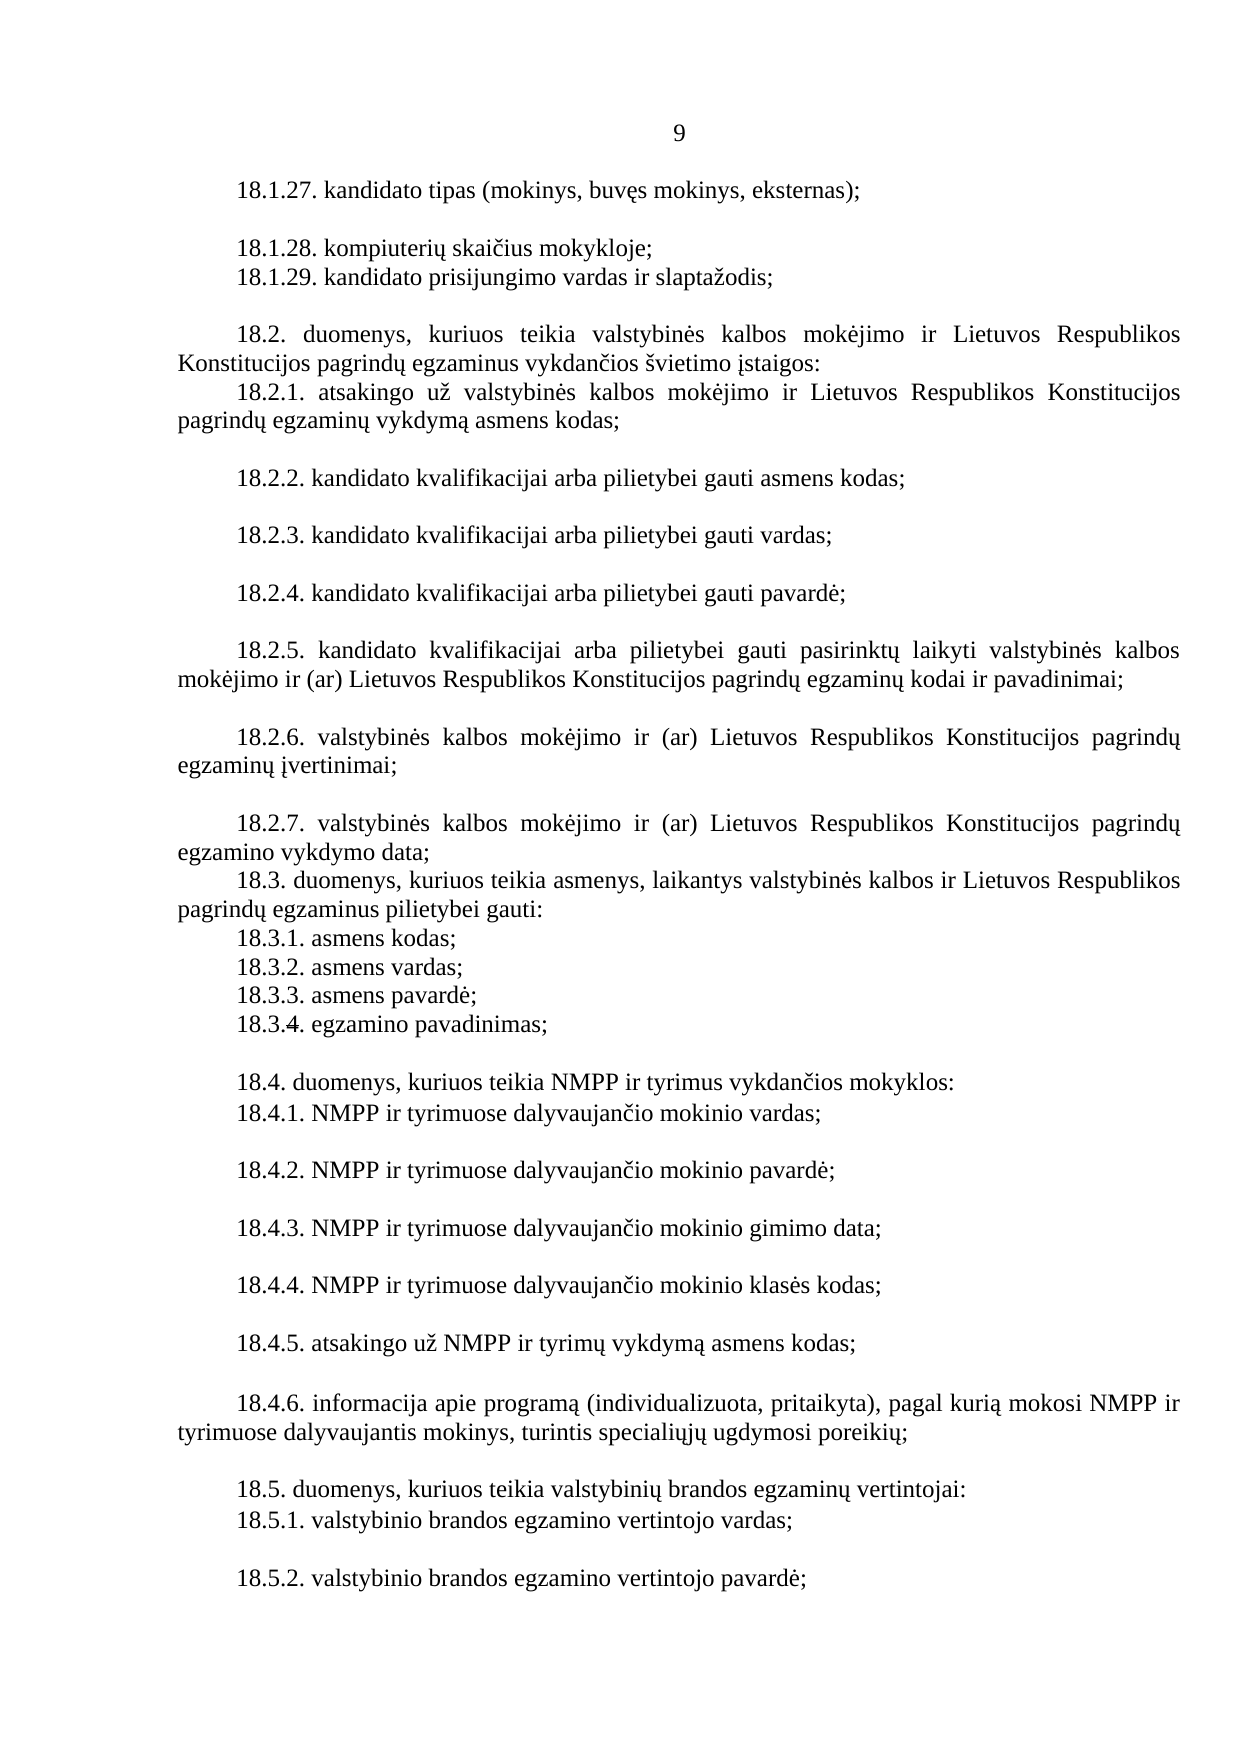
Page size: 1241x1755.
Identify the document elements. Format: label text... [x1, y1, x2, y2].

text 18.4.5. atsakingo už NMPP ir tyrimų vykdymą asmens kodas; [177, 1328, 1181, 1357]
text 18.1.29. kandidato prisijungimo vardas ir slaptažodis; [177, 262, 1181, 291]
text 18.2.4. kandidato kvalifikacijai arba pilietybei gauti pavardė; [177, 578, 1181, 607]
text 18.2.2. kandidato kvalifikacijai arba pilietybei gauti asmens kodas; [177, 463, 1181, 492]
text 18.2.1. atsakingo už valstybinės kalbos mokėjimo ir Lietuvos Respublikos Konstitucijos pagrindų egzaminų vykdymą asmens kodas; [177, 377, 1181, 434]
text 18.4.6. informacija apie programą (individualizuota, pritaikyta), pagal kurią mokosi NMPP ir tyrimuose dalyvaujantis mokinys, turintis specialiųjų ugdymosi poreikių; [177, 1388, 1181, 1445]
text 18.4. duomenys, kuriuos teikia NMPP ir tyrimus vykdančios mokyklos: [177, 1067, 1181, 1096]
text 18.3. duomenys, kuriuos teikia asmenys, laikantys valstybinės kalbos ir Lietuvos Respublikos pagrindų egzaminus pilietybei gauti: [177, 866, 1181, 923]
text 18.4.1. NMPP ir tyrimuose dalyvaujančio mokinio vardas; [177, 1098, 1181, 1127]
text 18.2.7. valstybinės kalbos mokėjimo ir (ar) Lietuvos Respublikos Konstitucijos pagrindų egzamino vykdymo data; [177, 808, 1181, 866]
text 18.4.4. NMPP ir tyrimuose dalyvaujančio mokinio klasės kodas; [177, 1271, 1181, 1299]
text 18.1.27. kandidato tipas (mokinys, buvęs mokinys, eksternas); [177, 176, 1181, 204]
text 18.4.3. NMPP ir tyrimuose dalyvaujančio mokinio gimimo data; [177, 1213, 1181, 1242]
text 18.2.6. valstybinės kalbos mokėjimo ir (ar) Lietuvos Respublikos Konstitucijos pagrindų egzaminų įvertinimai; [177, 722, 1181, 779]
text 18.5.2. valstybinio brandos egzamino vertintojo pavardė; [177, 1563, 1181, 1592]
text 18.2.5. kandidato kvalifikacijai arba pilietybei gauti pasirinktų laikyti valstybinės kalbos mokėjimo ir (ar) Lietuvos Respublikos Konstitucijos pagrindų egzaminų kodai ir pavadinimai; [177, 636, 1181, 693]
text 18.3.2. asmens vardas; [177, 952, 1181, 981]
text 18.1.28. kompiuterių skaičius mokykloje; [177, 233, 1181, 262]
text 18.4.2. NMPP ir tyrimuose dalyvaujančio mokinio pavardė; [177, 1156, 1181, 1184]
text 18.2.3. kandidato kvalifikacijai arba pilietybei gauti vardas; [177, 521, 1181, 549]
text 18.3.4. egzamino pavadinimas; [177, 1009, 1181, 1038]
text 18.5. duomenys, kuriuos teikia valstybinių brandos egzaminų vertintojai: [177, 1474, 1181, 1503]
text 18.2. duomenys, kuriuos teikia valstybinės kalbos mokėjimo ir Lietuvos Respublikos Konstitucijos pagrindų egzaminus vykdančios švietimo įstaigos: [177, 319, 1181, 377]
text 18.3.1. asmens kodas; [177, 923, 1181, 952]
text 18.5.1. valstybinio brandos egzamino vertintojo vardas; [177, 1505, 1181, 1534]
text 18.3.3. asmens pavardė; [177, 981, 1181, 1009]
